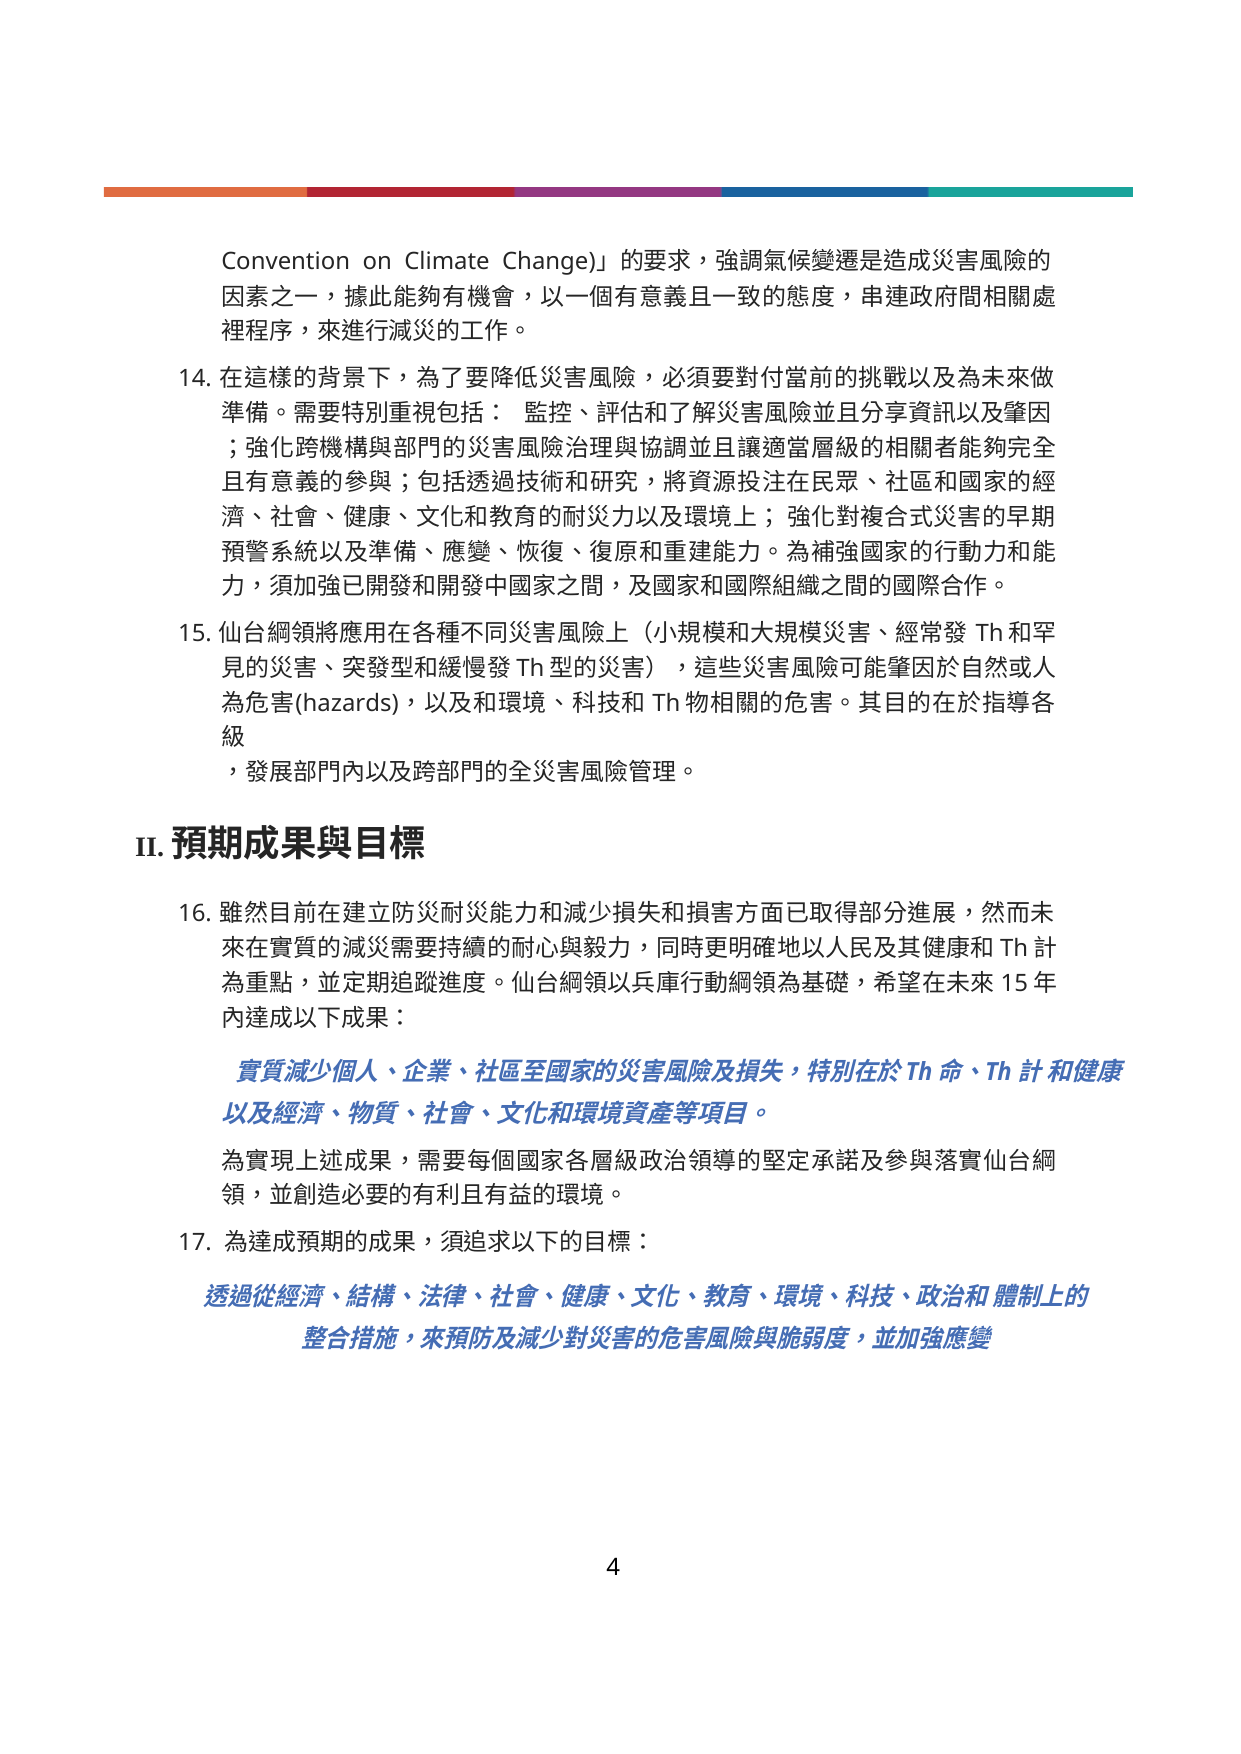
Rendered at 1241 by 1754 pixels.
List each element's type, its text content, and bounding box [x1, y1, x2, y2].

picture [103, 187, 1133, 197]
text 因素之一，據此能夠有機會，以一個有意義且一致的態度，串連政府間相關處 裡程序，來進行減災的工作。 [221, 277, 1057, 347]
text 16. 雖然目前在建立防災耐災能力和減少損失和損害方面已取得部分進展，然而未 來在實質的減災需要持續的耐心與毅力，同時更明確地以人民及其健康和Th計 為重點，並定期追蹤進度。仙台綱領以兵庫行動綱領為基礎，希望在未來15年 內達成以下成果： [178, 894, 1057, 1033]
text Convention on Climate Change)」的要求，強調氣候變遷是造成災害風險的 [221, 241, 1144, 277]
subtitle 實質減少個人、企業、社區至國家的災害風險及損失，特別在於Th命、Th計 和健康以及經濟、物質、社會、文化和環境資產等項目。 [221, 1047, 1131, 1131]
text II. 預期成果與目標 [135, 814, 1131, 867]
subtitle 透過從經濟、結構、法律、社會、健康、文化、教育、環境、科技、政治和 體制上的整合措施，來預防及減少對災害的危害風險與脆弱度，並加強應變 [197, 1272, 1093, 1356]
text 為實現上述成果，需要每個國家各層級政治領導的堅定承諾及參與落實仙台綱 領，並創造必要的有利且有益的環境。 [221, 1141, 1057, 1211]
text ；強化跨機構與部門的災害風險治理與協調並且讓適當層級的相關者能夠完全 且有意義的參與；包括透過技術和研究，將資源投注在民眾、社區和國家的經 濟、社會、健康、文化和教育的耐災力以及環境上； 強化對複合式災害的早期 預警系統以及準備、應變、恢復、復原和重建能力。為補強國家的行動力和能 力，須加強已開發和開發中國家之間，及國家和國際組織之間的國際合作。 [221, 428, 1057, 602]
text 15. 仙台綱領將應用在各種不同災害風險上（小規模和大規模災害、經常發Th和罕 見的災害、突發型和緩慢發Th型的災害），這些災害風險可能肇因於自然或人 為危害(hazards)，以及和環境、科技和Th物相關的危害。其目的在於指導各級 [178, 614, 1057, 753]
text 14. 在這樣的背景下，為了要降低災害風險，必須要對付當前的挑戰以及為未來做 準備。需要特別重視包括： 監控、評估和了解災害風險並且分享資訊以及肇因 [178, 359, 1057, 428]
text ，發展部門內以及跨部門的全災害風險管理。 [221, 753, 1144, 787]
text 17. 為達成預期的成果，須追求以下的目標： [178, 1223, 1131, 1258]
